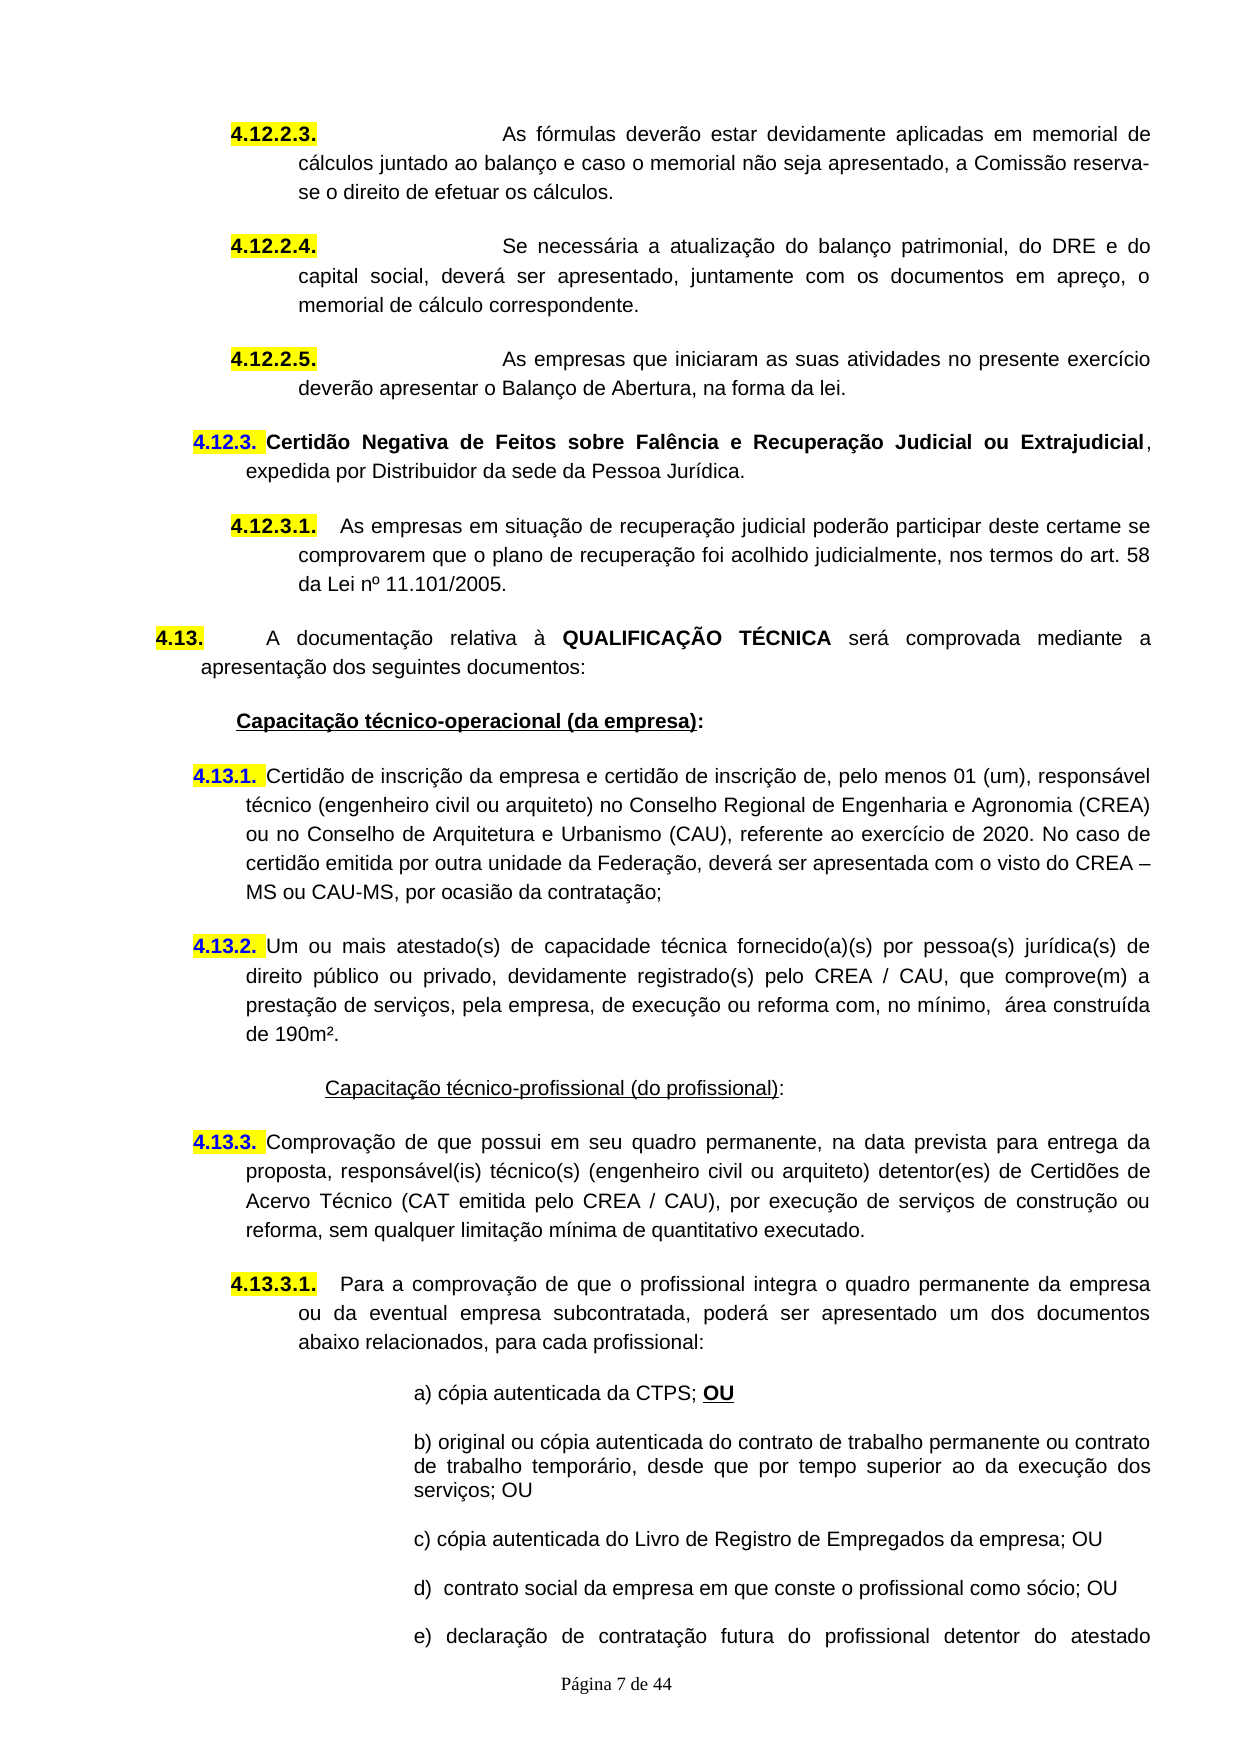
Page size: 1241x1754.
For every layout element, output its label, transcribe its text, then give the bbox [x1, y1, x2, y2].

list As empresas que iniciaram as suas atividades no presente exercício deverão apresentar o Balanço de Abertura, na forma da lei. [231, 343, 1152, 401]
text a) cópia autenticada da CTPS; OU [413, 1381, 1152, 1404]
list Para a comprovação de que o profissional integra o quadro permanente da empresa ou da eventual empresa subcontratada, poderá ser apresentado um dos documentos abaixo relacionados, para cada profissional: [231, 1268, 1152, 1356]
text d) contrato social da empresa em que conste o profissional como sócio; OU [413, 1575, 1152, 1599]
list A documentação relativa à QUALIFICAÇÃO TÉCNICA será comprovada mediante a apresentação dos seguintes documentos: [156, 622, 1152, 681]
list Se necessária a atualização do balanço patrimonial, do DRE e do capital social, deverá ser apresentado, juntamente com os documentos em apreço, o memorial de cálculo correspondente. [231, 231, 1152, 318]
list As empresas em situação de recuperação judicial poderão participar deste certame se comprovarem que o plano de recuperação foi acolhido judicialmente, nos termos do art. 58 da Lei nº 11.101/2005. [231, 510, 1152, 597]
text Capacitação técnico-operacional (da empresa): [236, 706, 1152, 735]
text e) declaração de contratação futura do profissional detentor do atestado [413, 1624, 1152, 1648]
text b) original ou cópia autenticada do contrato de trabalho permanente ou contrato de trabalho temporário, desde que por tempo superior ao da execução dos serviços; OU [413, 1429, 1152, 1501]
text c) cópia autenticada do Livro de Registro de Empregados da empresa; OU [413, 1526, 1152, 1550]
list Certidão de inscrição da empresa e certidão de inscrição de, pelo menos 01 (um), responsável técnico (engenheiro civil ou arquiteto) no Conselho Regional de Engenharia e Agronomia (CREA) ou no Conselho de Arquitetura e Urbanismo (CAU), referente ao exercício de 2020. No caso de certidão emitida por outra unidade da Federação, deverá ser apresentada com o visto do CREA – MS ou CAU-MS, por ocasião da contratação; [193, 760, 1152, 906]
list Comprovação de que possui em seu quadro permanente, na data prevista para entrega da proposta, responsável(is) técnico(s) (engenheiro civil ou arquiteto) detentor(es) de Certidões de Acervo Técnico (CAT emitida pelo CREA / CAU), por execução de serviços de construção ou reforma, sem qualquer limitação mínima de quantitativo executado. [193, 1126, 1152, 1243]
list Certidão Negativa de Feitos sobre Falência e Recuperação Judicial ou Extrajudicial, expedida por Distribuidor da sede da Pessoa Jurídica. [193, 426, 1152, 485]
list Um ou mais atestado(s) de capacidade técnica fornecido(a)(s) por pessoa(s) jurídica(s) de direito público ou privado, devidamente registrado(s) pelo CREA / CAU, que comprove(m) a prestação de serviços, pela empresa, de execução ou reforma com, no mínimo, área construída de 190m². [193, 931, 1152, 1047]
text Capacitação técnico-profissional (do profissional): [325, 1072, 1152, 1101]
list As fórmulas deverão estar devidamente aplicadas em memorial de cálculos juntado ao balanço e caso o memorial não seja apresentado, a Comissão reserva-se o direito de efetuar os cálculos. [231, 118, 1152, 206]
